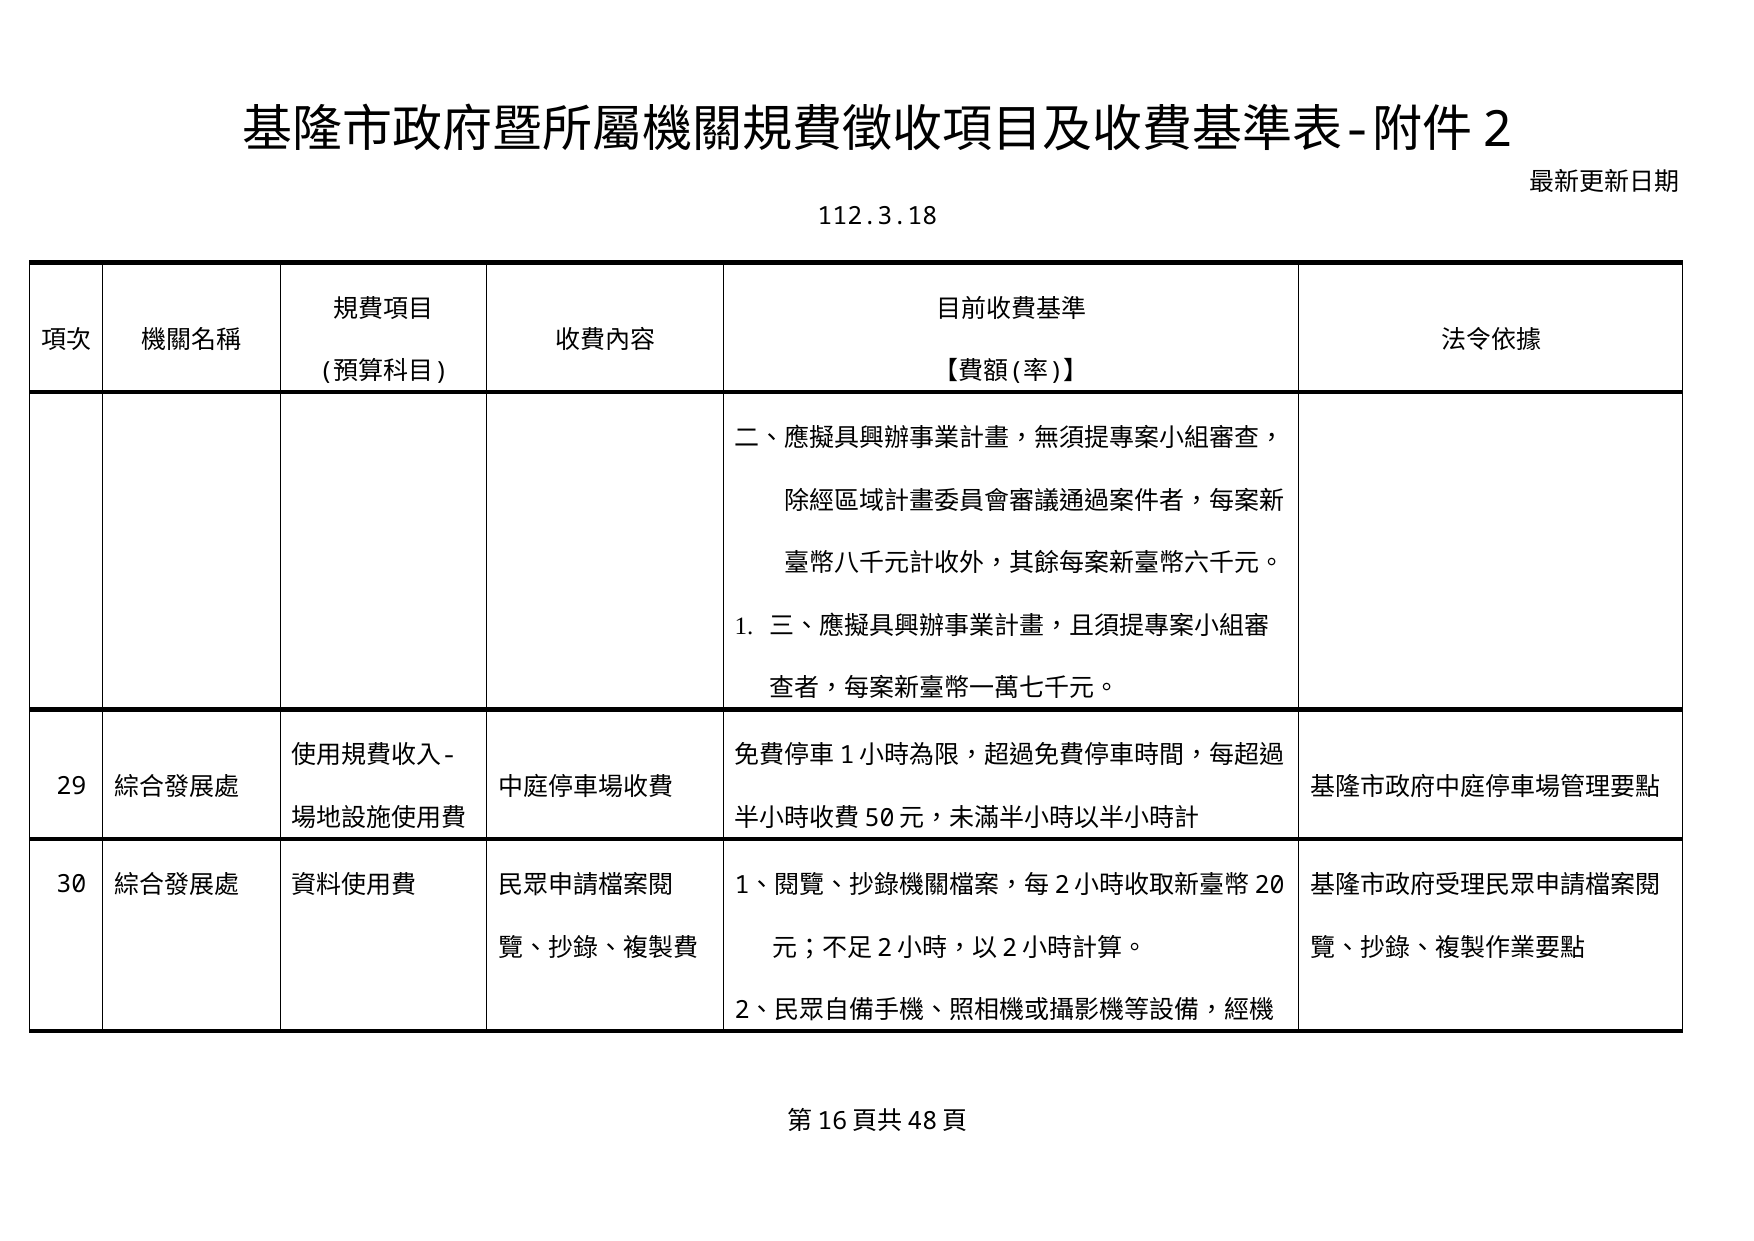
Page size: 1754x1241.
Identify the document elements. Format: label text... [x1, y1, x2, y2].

table_cell [30, 841, 102, 1029]
table_cell 基隆市政府受理民眾申請檔案閱覽、抄錄、複製作業要點 [1299, 841, 1682, 1029]
table_header 法令依據 [1299, 265, 1682, 389]
table_header 收費內容 [487, 265, 723, 389]
table_cell 綜合發展處 [103, 841, 280, 1029]
table_cell 資料使用費 [281, 841, 486, 1029]
table_cell [103, 394, 280, 707]
table_cell [1299, 394, 1682, 707]
table_cell 1、閱覽、抄錄機關檔案，每2小時收取新臺幣20元；不足2小時，以2小時計算。 2、民眾自備手機、照相機或攝影機等設備，經機 [724, 841, 1298, 1029]
table_cell [30, 394, 102, 707]
table_cell [487, 394, 723, 707]
table_header 項次 [30, 265, 102, 389]
table_cell 民眾申請檔案閱覽、抄錄、複製費 [487, 841, 723, 1029]
table_cell 使用規費收入-場地設施使用費 [281, 712, 486, 836]
table_cell 基隆市政府中庭停車場管理要點 [1299, 712, 1682, 836]
table_cell 二、應擬具興辦事業計畫，無須提專案小組審查，除經區域計畫委員會審議通過案件者，每案新臺幣八千元計收外，其餘每案新臺幣六千元。 三、應擬具興辦事業計畫，且須提專案小組審查者，每案新臺幣一萬七千元。 [724, 394, 1298, 707]
table_cell 免費停車1小時為限，超過免費停車時間，每超過半小時收費50元，未滿半小時以半小時計 [724, 712, 1298, 836]
table_header 機關名稱 [103, 265, 280, 389]
table_header 目前收費基準 【費額(率)】 [724, 265, 1298, 389]
table_header 規費項目 (預算科目) [281, 265, 486, 389]
table_cell [281, 394, 486, 707]
table_cell [30, 712, 102, 836]
table_cell 中庭停車場收費 [487, 712, 723, 836]
table_cell 綜合發展處 [103, 712, 280, 836]
